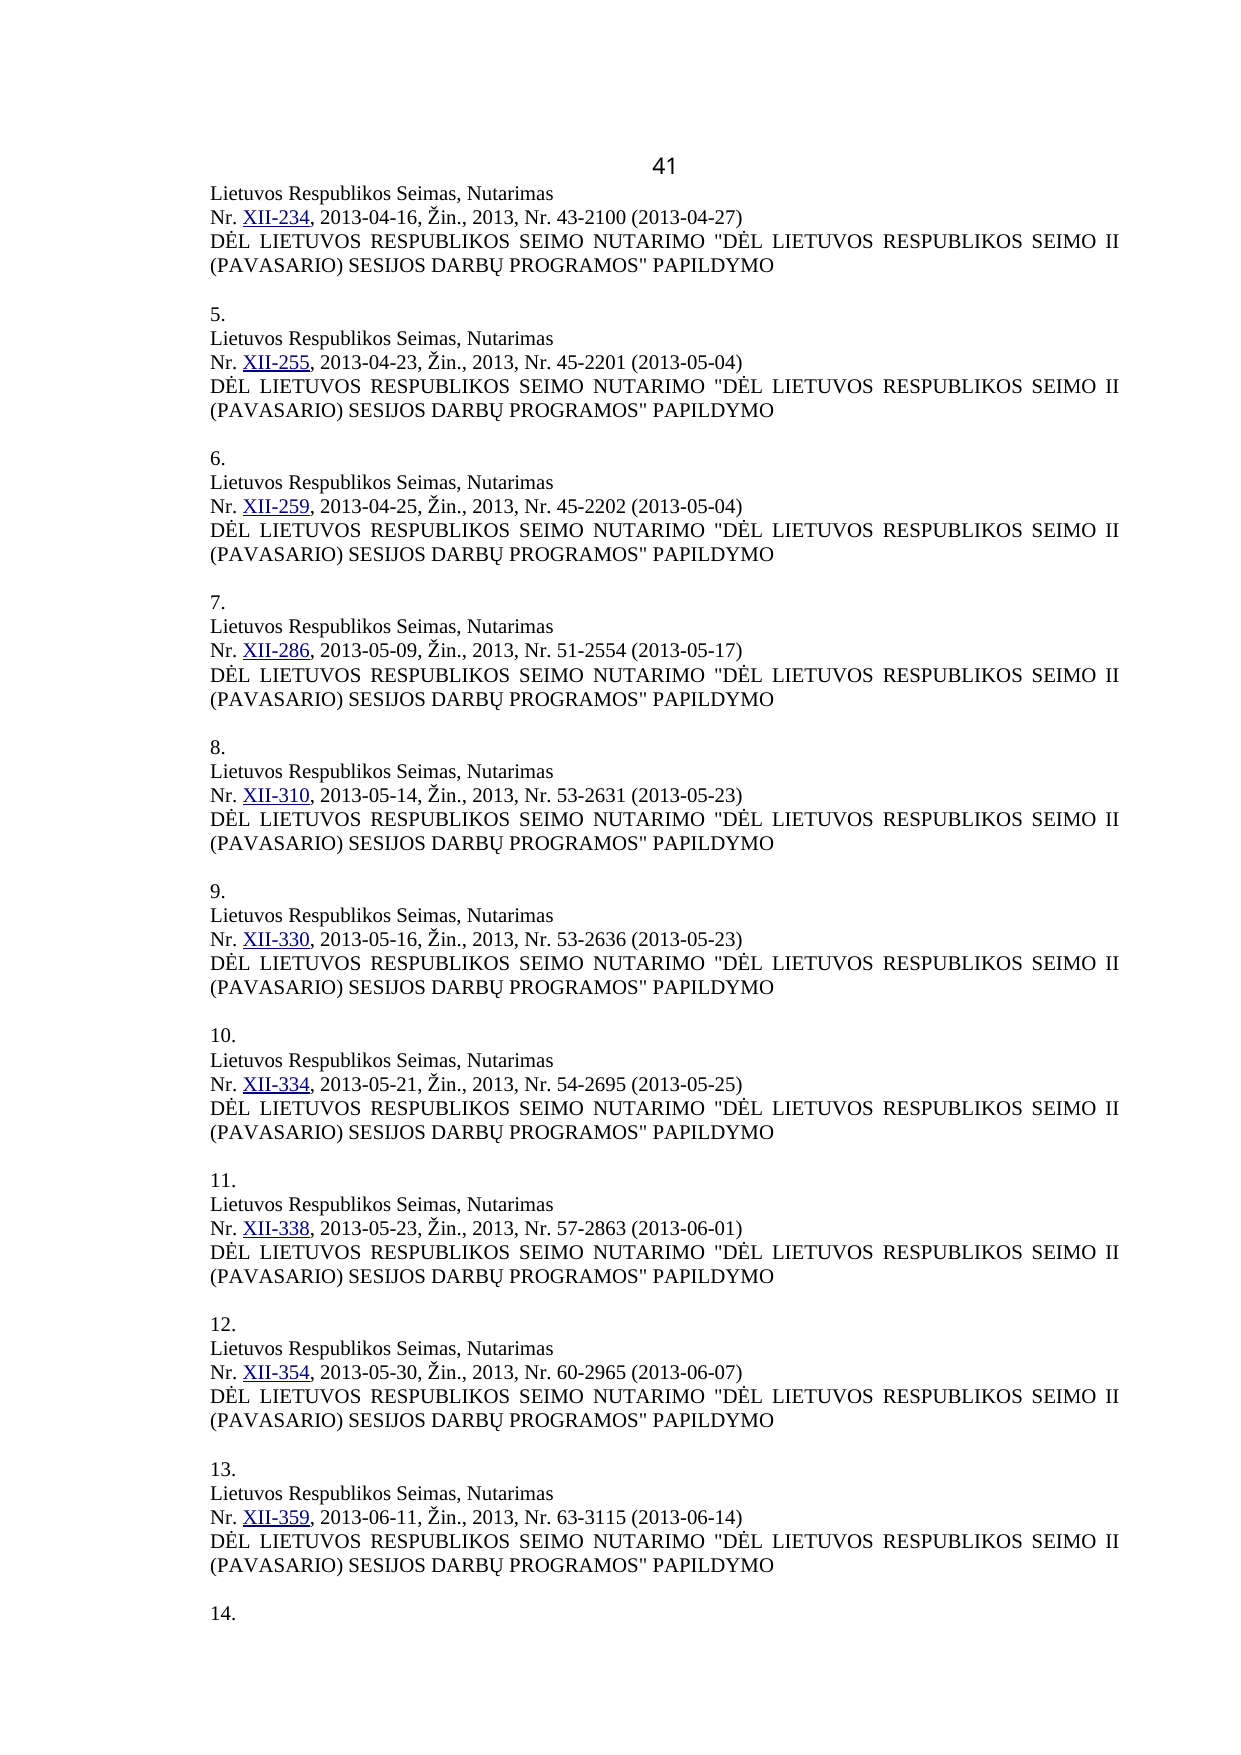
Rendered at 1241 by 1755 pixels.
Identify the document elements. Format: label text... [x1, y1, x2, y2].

text DĖL LIETUVOS RESPUBLIKOS SEIMO NUTARIMO "DĖL LIETUVOS RESPUBLIKOS SEIMO II (PAVASARIO) SESIJOS DARBŲ PROGRAMOS" PAPILDYMO [210, 951, 1120, 999]
text 8. [210, 735, 1120, 759]
text Nr. XII-259, 2013-04-25, Žin., 2013, Nr. 45-2202 (2013-05-04) [210, 494, 1120, 518]
text DĖL LIETUVOS RESPUBLIKOS SEIMO NUTARIMO "DĖL LIETUVOS RESPUBLIKOS SEIMO II (PAVASARIO) SESIJOS DARBŲ PROGRAMOS" PAPILDYMO [210, 1096, 1120, 1144]
text Lietuvos Respublikos Seimas, Nutarimas [210, 1481, 1120, 1505]
text DĖL LIETUVOS RESPUBLIKOS SEIMO NUTARIMO "DĖL LIETUVOS RESPUBLIKOS SEIMO II (PAVASARIO) SESIJOS DARBŲ PROGRAMOS" PAPILDYMO [210, 518, 1120, 566]
text 11. [210, 1168, 1120, 1192]
text Nr. XII-255, 2013-04-23, Žin., 2013, Nr. 45-2201 (2013-05-04) [210, 350, 1120, 374]
text Lietuvos Respublikos Seimas, Nutarimas [210, 759, 1120, 783]
text Nr. XII-234, 2013-04-16, Žin., 2013, Nr. 43-2100 (2013-04-27) [210, 205, 1120, 229]
text DĖL LIETUVOS RESPUBLIKOS SEIMO NUTARIMO "DĖL LIETUVOS RESPUBLIKOS SEIMO II (PAVASARIO) SESIJOS DARBŲ PROGRAMOS" PAPILDYMO [210, 1529, 1120, 1577]
text Lietuvos Respublikos Seimas, Nutarimas [210, 1047, 1120, 1072]
text DĖL LIETUVOS RESPUBLIKOS SEIMO NUTARIMO "DĖL LIETUVOS RESPUBLIKOS SEIMO II (PAVASARIO) SESIJOS DARBŲ PROGRAMOS" PAPILDYMO [210, 807, 1120, 855]
text 5. [210, 302, 1120, 326]
text Nr. XII-330, 2013-05-16, Žin., 2013, Nr. 53-2636 (2013-05-23) [210, 927, 1120, 951]
text Lietuvos Respublikos Seimas, Nutarimas [210, 1336, 1120, 1360]
text DĖL LIETUVOS RESPUBLIKOS SEIMO NUTARIMO "DĖL LIETUVOS RESPUBLIKOS SEIMO II (PAVASARIO) SESIJOS DARBŲ PROGRAMOS" PAPILDYMO [210, 374, 1120, 422]
text Lietuvos Respublikos Seimas, Nutarimas [210, 903, 1120, 927]
text 12. [210, 1312, 1120, 1336]
text Nr. XII-354, 2013-05-30, Žin., 2013, Nr. 60-2965 (2013-06-07) [210, 1360, 1120, 1384]
text 7. [210, 590, 1120, 614]
text 14. [210, 1601, 1120, 1625]
text 10. [210, 1023, 1120, 1047]
text Nr. XII-359, 2013-06-11, Žin., 2013, Nr. 63-3115 (2013-06-14) [210, 1505, 1120, 1529]
text Lietuvos Respublikos Seimas, Nutarimas [210, 181, 1120, 205]
text Nr. XII-334, 2013-05-21, Žin., 2013, Nr. 54-2695 (2013-05-25) [210, 1072, 1120, 1096]
text Nr. XII-310, 2013-05-14, Žin., 2013, Nr. 53-2631 (2013-05-23) [210, 783, 1120, 807]
text DĖL LIETUVOS RESPUBLIKOS SEIMO NUTARIMO "DĖL LIETUVOS RESPUBLIKOS SEIMO II (PAVASARIO) SESIJOS DARBŲ PROGRAMOS" PAPILDYMO [210, 1240, 1120, 1288]
text 13. [210, 1457, 1120, 1481]
text DĖL LIETUVOS RESPUBLIKOS SEIMO NUTARIMO "DĖL LIETUVOS RESPUBLIKOS SEIMO II (PAVASARIO) SESIJOS DARBŲ PROGRAMOS" PAPILDYMO [210, 662, 1120, 711]
text Lietuvos Respublikos Seimas, Nutarimas [210, 614, 1120, 638]
text 9. [210, 879, 1120, 903]
text Nr. XII-338, 2013-05-23, Žin., 2013, Nr. 57-2863 (2013-06-01) [210, 1216, 1120, 1240]
text Lietuvos Respublikos Seimas, Nutarimas [210, 1192, 1120, 1216]
text 6. [210, 446, 1120, 470]
text DĖL LIETUVOS RESPUBLIKOS SEIMO NUTARIMO "DĖL LIETUVOS RESPUBLIKOS SEIMO II (PAVASARIO) SESIJOS DARBŲ PROGRAMOS" PAPILDYMO [210, 229, 1120, 277]
text DĖL LIETUVOS RESPUBLIKOS SEIMO NUTARIMO "DĖL LIETUVOS RESPUBLIKOS SEIMO II (PAVASARIO) SESIJOS DARBŲ PROGRAMOS" PAPILDYMO [210, 1384, 1120, 1432]
text Lietuvos Respublikos Seimas, Nutarimas [210, 326, 1120, 350]
text Nr. XII-286, 2013-05-09, Žin., 2013, Nr. 51-2554 (2013-05-17) [210, 638, 1120, 662]
text Lietuvos Respublikos Seimas, Nutarimas [210, 470, 1120, 494]
